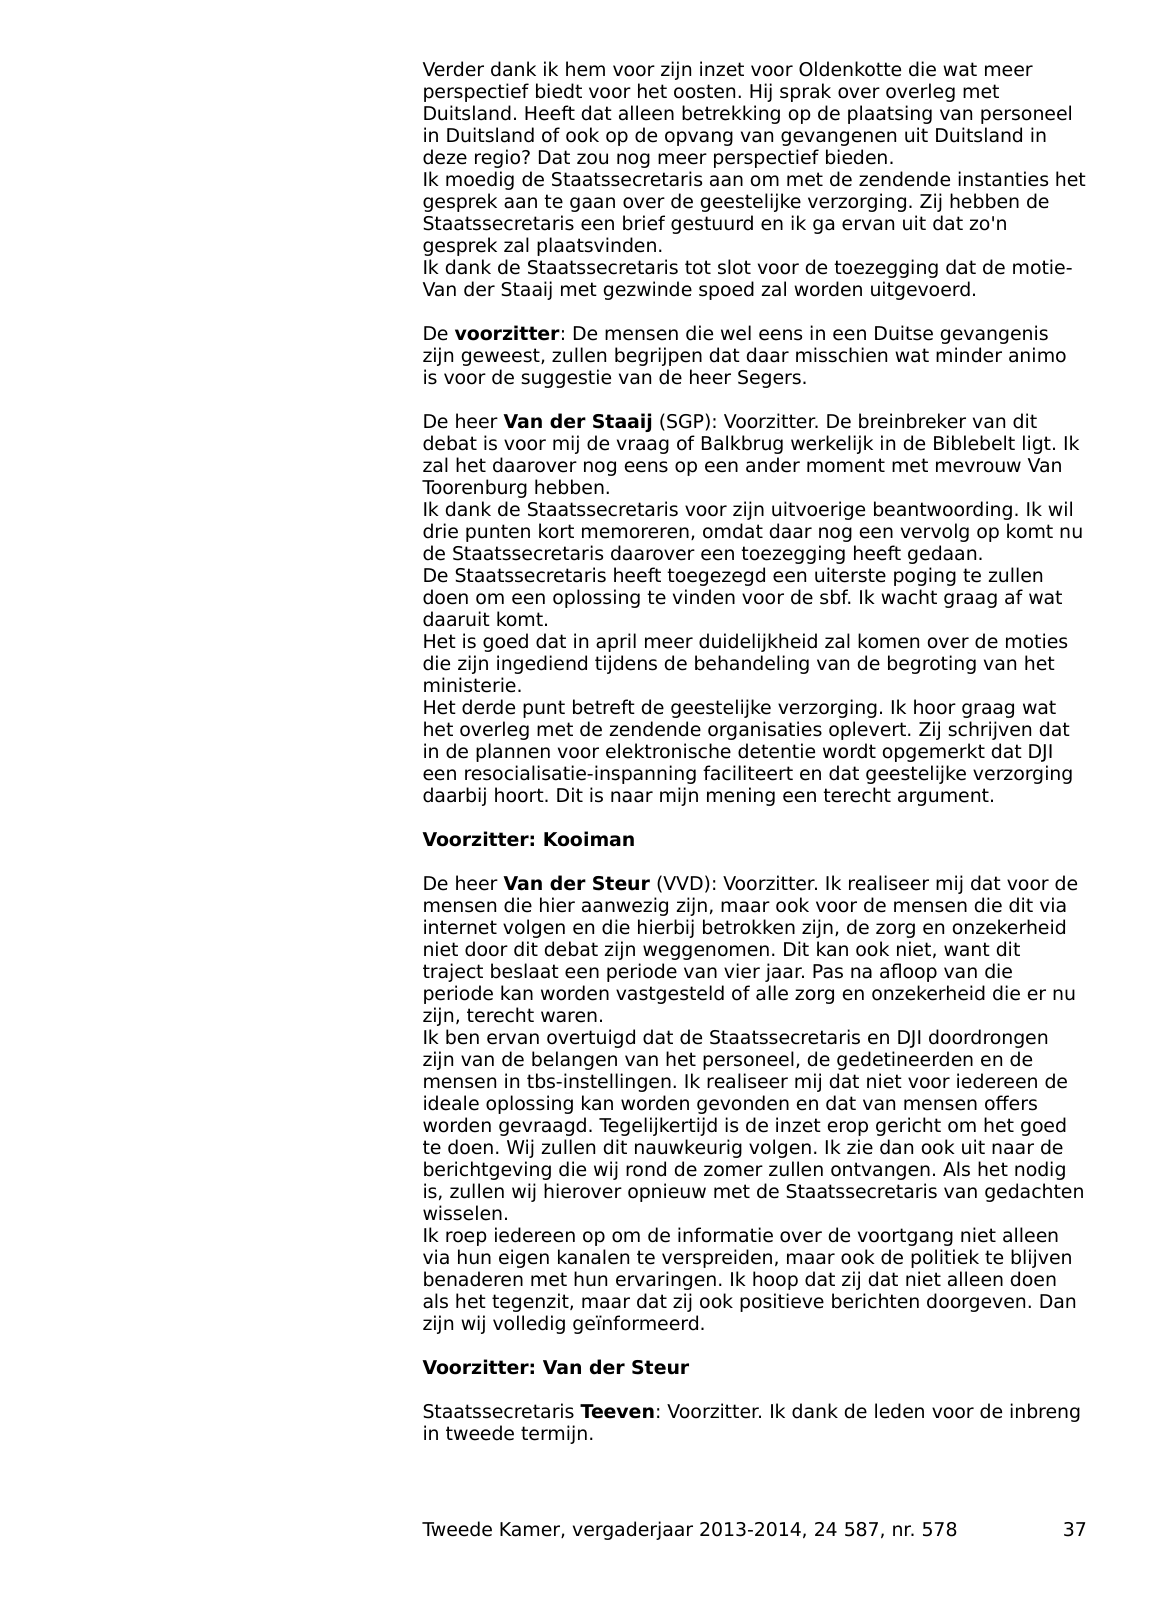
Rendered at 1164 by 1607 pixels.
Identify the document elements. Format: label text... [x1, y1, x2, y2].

text De heer Van der Steur (VVD): Voorzitter. Ik realiseer mij dat voor de mensen die hier aanwezig zijn, maar ook voor de mensen die dit via internet volgen en die hierbij betrokken zijn, de zorg en onzekerheid niet door dit debat zijn weggenomen. Dit kan ook niet, want dit traject beslaat een periode van vier jaar. Pas na afloop van die periode kan worden vastgesteld of alle zorg en onzekerheid die er nu zijn, terecht waren. [422, 873, 1087, 1027]
subtitle Voorzitter: Kooiman [422, 829, 1087, 851]
text Ik dank de Staatssecretaris tot slot voor de toezegging dat de motie-Van der Staaij met gezwinde spoed zal worden uitgevoerd. [422, 257, 1087, 301]
text Ik ben ervan overtuigd dat de Staatssecretaris en DJI doordrongen zijn van de belangen van het personeel, de gedetineerden en de mensen in tbs-instellingen. Ik realiseer mij dat niet voor iedereen de ideale oplossing kan worden gevonden en dat van mensen offers worden gevraagd. Tegelijkertijd is de inzet erop gericht om het goed te doen. Wij zullen dit nauwkeurig volgen. Ik zie dan ook uit naar de berichtgeving die wij rond de zomer zullen ontvangen. Als het nodig is, zullen wij hierover opnieuw met de Staatssecretaris van gedachten wisselen. [422, 1027, 1087, 1225]
text Staatssecretaris Teeven: Voorzitter. Ik dank de leden voor de inbreng in tweede termijn. [422, 1401, 1087, 1445]
text Ik moedig de Staatssecretaris aan om met de zendende instanties het gesprek aan te gaan over de geestelijke verzorging. Zij hebben de Staatssecretaris een brief gestuurd en ik ga ervan uit dat zo'n gesprek zal plaatsvinden. [422, 169, 1087, 257]
text De voorzitter: De mensen die wel eens in een Duitse gevangenis zijn geweest, zullen begrijpen dat daar misschien wat minder animo is voor de suggestie van de heer Segers. [422, 323, 1087, 389]
subtitle Voorzitter: Van der Steur [422, 1357, 1087, 1379]
text Het is goed dat in april meer duidelijkheid zal komen over de moties die zijn ingediend tijdens de behandeling van de begroting van het ministerie. [422, 631, 1087, 697]
text Ik dank de Staatssecretaris voor zijn uitvoerige beantwoording. Ik wil drie punten kort memoreren, omdat daar nog een vervolg op komt nu de Staatssecretaris daarover een toezegging heeft gedaan. [422, 499, 1087, 565]
text Het derde punt betreft de geestelijke verzorging. Ik hoor graag wat het overleg met de zendende organisaties oplevert. Zij schrijven dat in de plannen voor elektronische detentie wordt opgemerkt dat DJI een resocialisatie-inspanning faciliteert en dat geestelijke verzorging daarbij hoort. Dit is naar mijn mening een terecht argument. [422, 697, 1087, 807]
text Verder dank ik hem voor zijn inzet voor Oldenkotte die wat meer perspectief biedt voor het oosten. Hij sprak over overleg met Duitsland. Heeft dat alleen betrekking op de plaatsing van personeel in Duitsland of ook op de opvang van gevangenen uit Duitsland in deze regio? Dat zou nog meer perspectief bieden. [422, 59, 1087, 169]
text De heer Van der Staaij (SGP): Voorzitter. De breinbreker van dit debat is voor mij de vraag of Balkbrug werkelijk in de Biblebelt ligt. Ik zal het daarover nog eens op een ander moment met mevrouw Van Toorenburg hebben. [422, 411, 1087, 499]
text Ik roep iedereen op om de informatie over de voortgang niet alleen via hun eigen kanalen te verspreiden, maar ook de politiek te blijven benaderen met hun ervaringen. Ik hoop dat zij dat niet alleen doen als het tegenzit, maar dat zij ook positieve berichten doorgeven. Dan zijn wij volledig geïnformeerd. [422, 1225, 1087, 1335]
text De Staatssecretaris heeft toegezegd een uiterste poging te zullen doen om een oplossing te vinden voor de sbf. Ik wacht graag af wat daaruit komt. [422, 565, 1087, 631]
